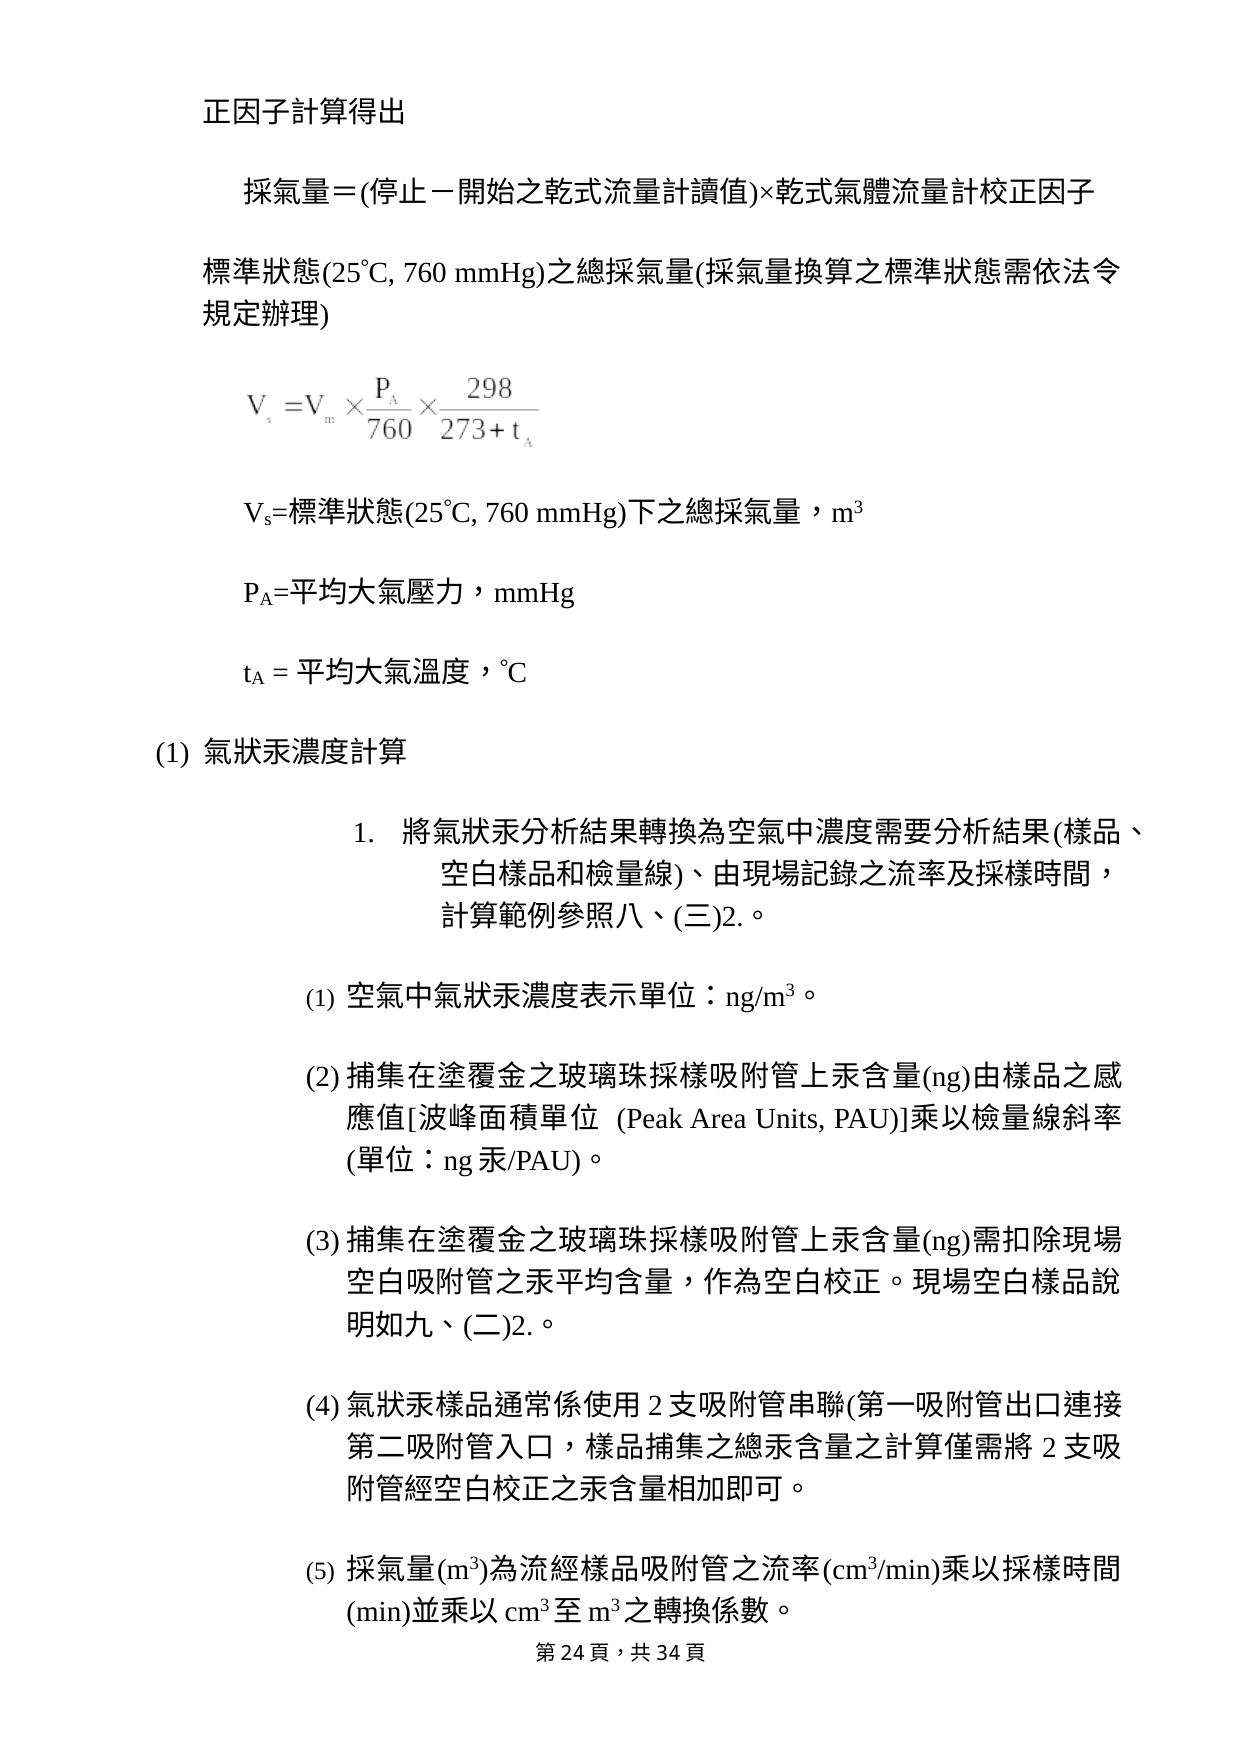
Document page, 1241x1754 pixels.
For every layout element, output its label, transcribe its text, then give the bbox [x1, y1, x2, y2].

text tA = 平均大氣溫度，C [243, 649, 1122, 691]
list 空氣中氣狀汞濃度表示單位：ng/m3。 [306, 973, 1122, 1015]
text Vs=標準狀態(25C, 760 mmHg)下之總採氣量，m3 [243, 489, 1122, 531]
text PA=平均大氣壓力，mmHg [243, 569, 1122, 611]
list 捕集在塗覆金之玻璃珠採樣吸附管上汞含量(ng)由樣品之感應值[波峰面積單位 (Peak Area Units, PAU)]乘以檢量線斜率(單位：ng汞/PAU)。 [306, 1052, 1122, 1179]
list 採氣量(m3)為流經樣品吸附管之流率(cm3/min)乘以採樣時間(min)並乘以cm3至m3之轉換係數。 [306, 1546, 1122, 1630]
list 正因子計算得出 [203, 89, 1122, 131]
list 將氣狀汞分析結果轉換為空氣中濃度需要分析結果(樣品、空白樣品和檢量線)、由現場記錄之流率及採樣時間，計算範例參照八、(三)2.。 [353, 808, 1122, 935]
list 捕集在塗覆金之玻璃珠採樣吸附管上汞含量(ng)需扣除現場空白吸附管之汞平均含量，作為空白校正。現場空白樣品說明如九、(二)2.。 [306, 1217, 1122, 1344]
list 標準狀態(25C, 760 mmHg)之總採氣量(採氣量換算之標準狀態需依法令規定辦理) [203, 248, 1122, 333]
list 氣狀汞樣品通常係使用2支吸附管串聯(第一吸附管出口連接第二吸附管入口，樣品捕集之總汞含量之計算僅需將2支吸附管經空白校正之汞含量相加即可。 [306, 1381, 1122, 1508]
text 採氣量＝(停止－開始之乾式流量計讀值)×乾式氣體流量計校正因子 [243, 168, 1122, 211]
list 氣狀汞濃度計算 [155, 728, 1122, 771]
